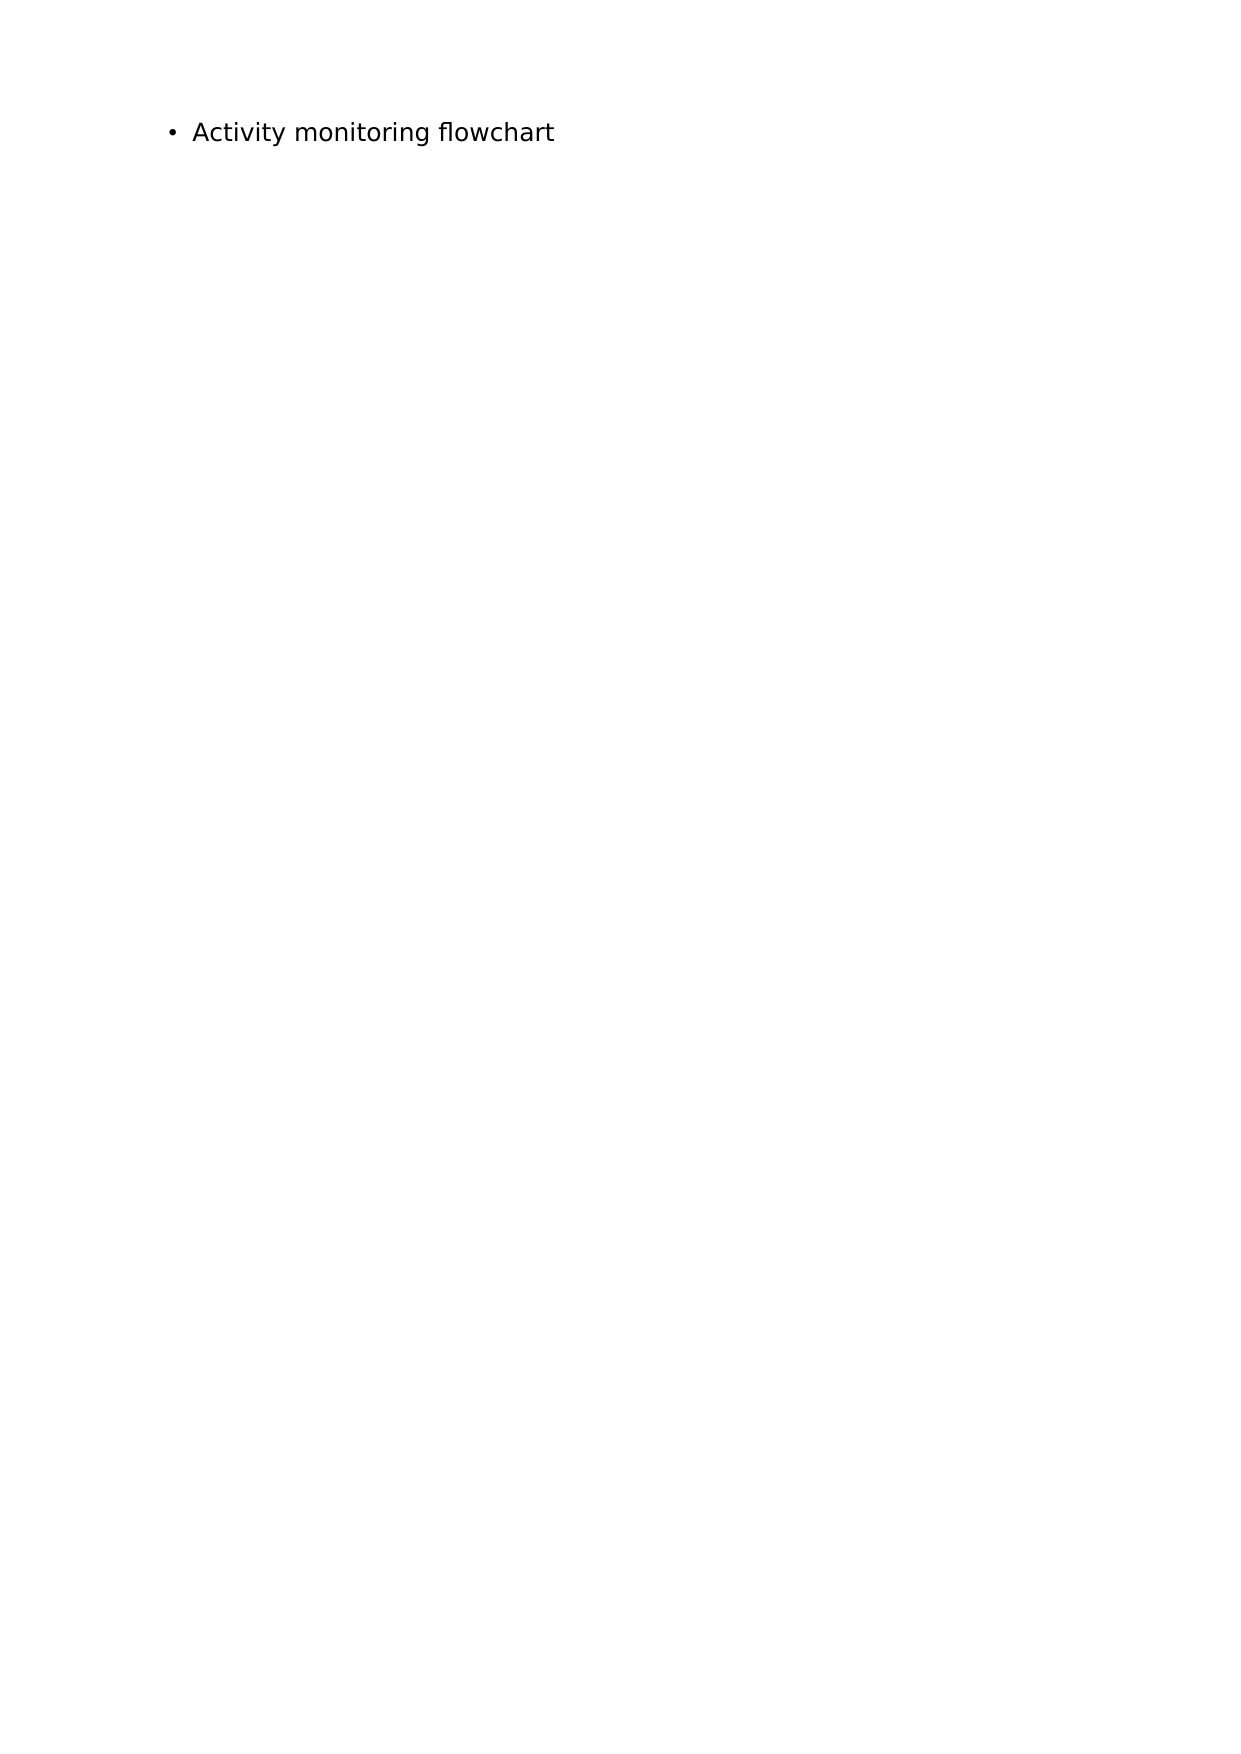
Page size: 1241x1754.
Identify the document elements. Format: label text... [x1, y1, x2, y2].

list Activity monitoring flowchart [177, 118, 1122, 147]
